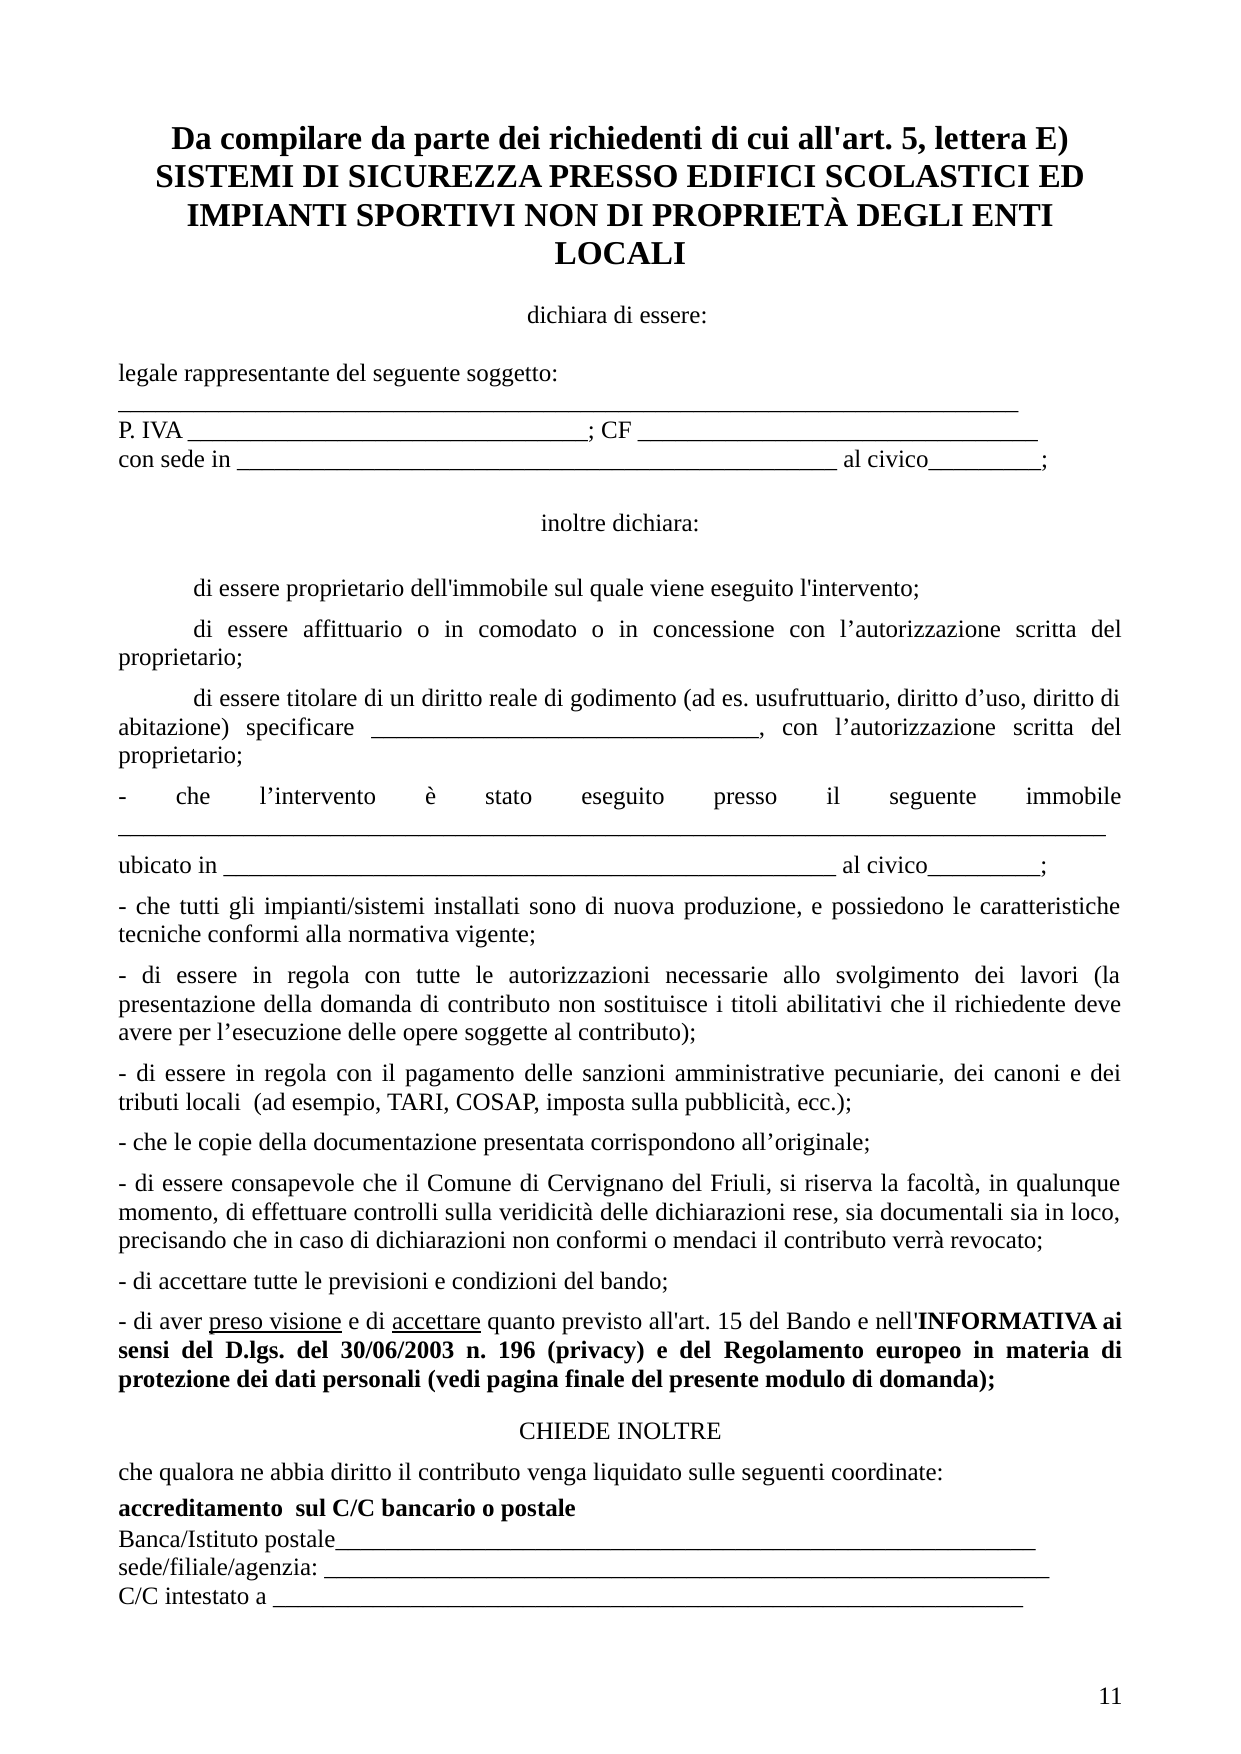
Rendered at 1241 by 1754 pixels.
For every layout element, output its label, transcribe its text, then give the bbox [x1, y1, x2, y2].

text Da compilare da parte dei richiedenti di cui all'art. 5, lettera E) [118, 118, 1122, 156]
text con sede in ________________________________________________ al civico_________; [118, 444, 1122, 473]
text legale rappresentante del seguente soggetto: [118, 358, 1122, 386]
text ‌‌accreditamento sul C/C bancario o postale [118, 1485, 1122, 1524]
text  di essere affittuario o in comodato o in concessione con l’autorizzazione scritta del proprietario; [118, 614, 1122, 671]
text - di essere in regola con il pagamento delle sanzioni amministrative pecuniarie, dei canoni e dei tributi locali (ad esempio, TARI, COSAP, imposta sulla pubblicità, ecc.); [118, 1058, 1122, 1116]
text - di essere consapevole che il Comune di Cervignano del Friuli, si riserva la facoltà, in qualunque momento, di effettuare controlli sulla veridicità delle dichiarazioni rese, sia documentali sia in loco, precisando che in caso di dichiarazioni non conformi o mendaci il contributo verrà revocato; [118, 1168, 1122, 1254]
text P. IVA ________________________________; CF ________________________________ [118, 415, 1122, 444]
text - di aver preso visione e di accettare quanto previsto all'art. 15 del Bando e nell'INFORMATIVA ai sensi del D.lgs. del 30/06/2003 n. 196 (privacy) e del Regolamento europeo in materia di protezione dei dati personali (vedi pagina finale del presente modulo di domanda); [118, 1306, 1122, 1393]
text - di essere in regola con tutte le autorizzazioni necessarie allo svolgimento dei lavori (la presentazione della domanda di contributo non sostituisce i titoli abilitativi che il richiedente deve avere per l’esecuzione delle opere soggette al contributo); [118, 960, 1122, 1046]
text - che l’intervento è stato eseguito presso il seguente immobile _______________________________________________________________________________ [118, 781, 1122, 838]
text - di accettare tutte le previsioni e condizioni del bando; [118, 1266, 1122, 1294]
text - che le copie della documentazione presentata corrispondono all’originale; [118, 1127, 1122, 1156]
text C/C intestato a ____________________________________________________________ [118, 1581, 1122, 1610]
text dichiara di essere: [118, 300, 1122, 329]
text - che tutti gli impianti/sistemi installati sono di nuova produzione, e possiedono le caratteristiche tecniche conformi alla normativa vigente; [118, 891, 1122, 948]
text ubicato in _________________________________________________ al civico_________; [118, 850, 1122, 879]
text sede/filiale/agenzia: __________________________________________________________ [118, 1552, 1122, 1581]
text Banca/Istituto postale________________________________________________________ [118, 1524, 1122, 1552]
text che qualora ne abbia diritto il contributo venga liquidato sulle seguenti coordinate: [118, 1457, 1122, 1485]
text CHIEDE INOLTRE [118, 1416, 1122, 1445]
text SISTEMI DI SICUREZZA PRESSO EDIFICI SCOLASTICI ED IMPIANTI SPORTIVI NON DI PROPRIETÀ DEGLI ENTI LOCALI [118, 156, 1122, 271]
text inoltre dichiara: [118, 508, 1122, 537]
text  di essere proprietario dell'immobile sul quale viene eseguito l'intervento; [118, 573, 1122, 602]
text  di essere titolare di un diritto reale di godimento (ad es. usufruttuario, diritto d’uso, diritto di abitazione) specificare _______________________________, con l’autorizzazione scritta del proprietario; [118, 683, 1122, 769]
text ________________________________________________________________________ [118, 386, 1122, 415]
